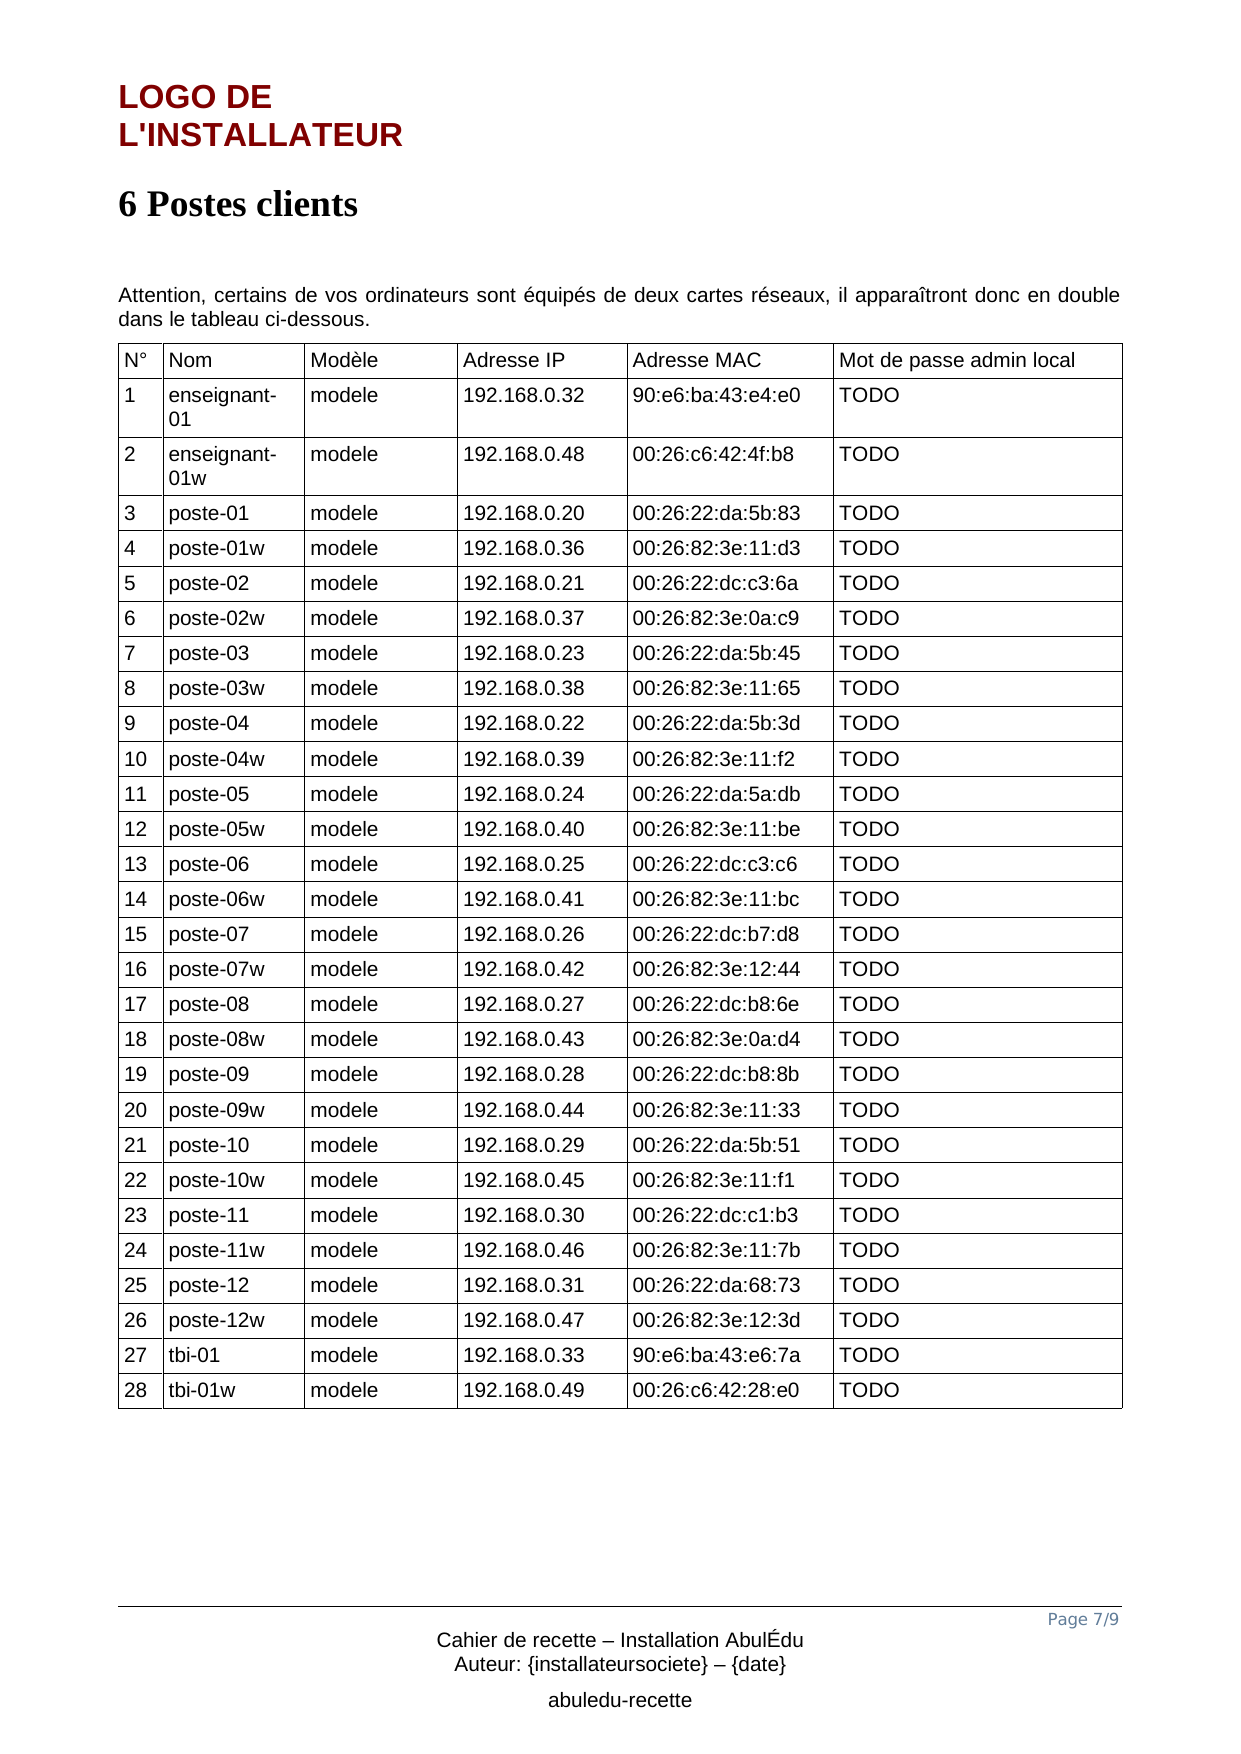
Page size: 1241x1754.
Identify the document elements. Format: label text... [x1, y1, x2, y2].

table_cell poste-07w [164, 953, 304, 987]
table_cell 192.168.0.29 [458, 1128, 627, 1162]
table_cell 192.168.0.36 [458, 531, 627, 566]
table_cell modele [305, 1269, 457, 1303]
table_cell modele [305, 882, 457, 917]
table_header Mot de passe admin local [834, 344, 1122, 378]
table_cell poste-11 [164, 1199, 304, 1233]
table_cell modele [305, 1374, 457, 1408]
table_cell modele [305, 742, 457, 776]
table_cell TODO [834, 567, 1122, 601]
table_cell poste-05w [164, 812, 304, 846]
table_cell 14 [119, 882, 162, 917]
table_cell poste-06w [164, 882, 304, 917]
table_cell poste-01w [164, 531, 304, 566]
table_cell TODO [834, 672, 1122, 706]
table_cell 15 [119, 918, 162, 952]
table_cell TODO [834, 777, 1122, 811]
table_cell poste-11w [164, 1234, 304, 1268]
table_cell 00:26:82:3e:12:44 [628, 953, 833, 987]
table_cell 00:26:82:3e:11:f1 [628, 1163, 833, 1198]
table_cell TODO [834, 707, 1122, 741]
table_cell 26 [119, 1304, 162, 1338]
table_cell 00:26:22:da:5b:51 [628, 1128, 833, 1162]
table_cell 6 [119, 602, 162, 636]
table_cell poste-08w [164, 1023, 304, 1057]
table_cell 00:26:22:da:68:73 [628, 1269, 833, 1303]
table_cell TODO [834, 988, 1122, 1022]
table_cell poste-10 [164, 1128, 304, 1162]
table_cell TODO [834, 379, 1122, 437]
table_cell 192.168.0.30 [458, 1199, 627, 1233]
table_cell tbi-01 [164, 1339, 304, 1373]
table_cell 16 [119, 953, 162, 987]
table_cell poste-06 [164, 847, 304, 881]
table_cell 00:26:82:3e:11:be [628, 812, 833, 846]
text Attention, certains de vos ordinateurs sont équipés de deux cartes réseaux, il apparaîtront donc en double dans le tableau ci-dessous. [118, 283, 1122, 331]
table_cell poste-12 [164, 1269, 304, 1303]
table_cell 192.168.0.44 [458, 1093, 627, 1127]
table_cell 192.168.0.32 [458, 379, 627, 437]
table_cell 192.168.0.47 [458, 1304, 627, 1338]
table_cell 5 [119, 567, 162, 601]
table_cell 00:26:22:da:5b:83 [628, 496, 833, 530]
table_cell modele [305, 707, 457, 741]
table_header N° [119, 344, 162, 378]
table_cell 00:26:22:dc:c3:6a [628, 567, 833, 601]
table_cell 00:26:82:3e:11:bc [628, 882, 833, 917]
table_cell 192.168.0.41 [458, 882, 627, 917]
table_header Nom [164, 344, 304, 378]
table_cell 192.168.0.25 [458, 847, 627, 881]
table_cell 192.168.0.28 [458, 1058, 627, 1092]
table_cell TODO [834, 438, 1122, 495]
table_cell TODO [834, 882, 1122, 917]
table_cell 192.168.0.49 [458, 1374, 627, 1408]
table_cell TODO [834, 1199, 1122, 1233]
table_cell 19 [119, 1058, 162, 1092]
table_cell modele [305, 1304, 457, 1338]
table_cell 192.168.0.21 [458, 567, 627, 601]
table_cell TODO [834, 1163, 1122, 1198]
table_cell modele [305, 672, 457, 706]
table_cell poste-01 [164, 496, 304, 530]
table_cell 00:26:22:da:5b:3d [628, 707, 833, 741]
table_cell 192.168.0.38 [458, 672, 627, 706]
table_cell 90:e6:ba:43:e4:e0 [628, 379, 833, 437]
table_cell poste-09w [164, 1093, 304, 1127]
table_cell 1 [119, 379, 162, 437]
table_header Modèle [305, 344, 457, 378]
subtitle Postes clients [118, 183, 1122, 224]
table_cell modele [305, 1023, 457, 1057]
table_cell poste-02w [164, 602, 304, 636]
table_cell poste-09 [164, 1058, 304, 1092]
table_cell 00:26:22:dc:b8:6e [628, 988, 833, 1022]
table_cell TODO [834, 1339, 1122, 1373]
table_cell 192.168.0.37 [458, 602, 627, 636]
table_cell TODO [834, 918, 1122, 952]
table_cell modele [305, 531, 457, 566]
table_cell modele [305, 1163, 457, 1198]
table_cell 2 [119, 438, 162, 495]
table_cell TODO [834, 742, 1122, 776]
table_cell TODO [834, 812, 1122, 846]
table_cell 12 [119, 812, 162, 846]
table_cell 00:26:c6:42:4f:b8 [628, 438, 833, 495]
table_cell modele [305, 637, 457, 671]
table_cell 27 [119, 1339, 162, 1373]
table_cell TODO [834, 1128, 1122, 1162]
table_cell poste-05 [164, 777, 304, 811]
table_cell modele [305, 918, 457, 952]
table_cell 00:26:82:3e:11:d3 [628, 531, 833, 566]
table_cell 192.168.0.33 [458, 1339, 627, 1373]
table_cell 17 [119, 988, 162, 1022]
table_cell modele [305, 1339, 457, 1373]
table_cell 192.168.0.23 [458, 637, 627, 671]
table_cell 00:26:22:dc:c3:c6 [628, 847, 833, 881]
table_cell 192.168.0.45 [458, 1163, 627, 1198]
table_cell TODO [834, 1234, 1122, 1268]
table_cell modele [305, 777, 457, 811]
table_cell modele [305, 953, 457, 987]
table_cell 00:26:82:3e:11:65 [628, 672, 833, 706]
table_cell TODO [834, 531, 1122, 566]
table_cell poste-02 [164, 567, 304, 601]
table_cell 00:26:c6:42:28:e0 [628, 1374, 833, 1408]
table_cell 192.168.0.24 [458, 777, 627, 811]
table_cell 7 [119, 637, 162, 671]
table_cell 192.168.0.26 [458, 918, 627, 952]
table_cell modele [305, 567, 457, 601]
table_cell poste-03 [164, 637, 304, 671]
table_cell 22 [119, 1163, 162, 1198]
table_cell TODO [834, 1374, 1122, 1408]
table_cell 3 [119, 496, 162, 530]
table_cell 23 [119, 1199, 162, 1233]
table_cell modele [305, 812, 457, 846]
table_cell 192.168.0.48 [458, 438, 627, 495]
table_cell 192.168.0.31 [458, 1269, 627, 1303]
table_cell poste-04 [164, 707, 304, 741]
table_cell 9 [119, 707, 162, 741]
table_cell 192.168.0.22 [458, 707, 627, 741]
table_header Adresse IP [458, 344, 627, 378]
table_cell 13 [119, 847, 162, 881]
table_cell 11 [119, 777, 162, 811]
table_cell 192.168.0.20 [458, 496, 627, 530]
table_cell poste-03w [164, 672, 304, 706]
table_cell TODO [834, 496, 1122, 530]
table_cell modele [305, 1058, 457, 1092]
table_cell 28 [119, 1374, 162, 1408]
table_cell 4 [119, 531, 162, 566]
table_cell TODO [834, 637, 1122, 671]
table_cell modele [305, 438, 457, 495]
table_cell poste-10w [164, 1163, 304, 1198]
table_cell 18 [119, 1023, 162, 1057]
table_cell modele [305, 379, 457, 437]
table_cell 00:26:22:da:5b:45 [628, 637, 833, 671]
table_cell 21 [119, 1128, 162, 1162]
table_cell 192.168.0.42 [458, 953, 627, 987]
table_cell 00:26:82:3e:11:33 [628, 1093, 833, 1127]
table_cell poste-04w [164, 742, 304, 776]
table_cell modele [305, 847, 457, 881]
table_cell modele [305, 1128, 457, 1162]
table_cell 00:26:82:3e:12:3d [628, 1304, 833, 1338]
table_cell TODO [834, 1269, 1122, 1303]
table_cell poste-12w [164, 1304, 304, 1338]
table_cell 20 [119, 1093, 162, 1127]
table_cell 192.168.0.43 [458, 1023, 627, 1057]
table_cell modele [305, 1234, 457, 1268]
table_cell 00:26:82:3e:11:f2 [628, 742, 833, 776]
table_cell TODO [834, 847, 1122, 881]
table_cell modele [305, 988, 457, 1022]
table_cell tbi-01w [164, 1374, 304, 1408]
table_cell 00:26:22:dc:b8:8b [628, 1058, 833, 1092]
table_cell 24 [119, 1234, 162, 1268]
table_cell 192.168.0.39 [458, 742, 627, 776]
table_cell poste-07 [164, 918, 304, 952]
table_cell TODO [834, 1093, 1122, 1127]
table_cell 10 [119, 742, 162, 776]
table_cell 00:26:22:dc:c1:b3 [628, 1199, 833, 1233]
table_cell 00:26:82:3e:0a:c9 [628, 602, 833, 636]
table_cell poste-08 [164, 988, 304, 1022]
table_cell TODO [834, 953, 1122, 987]
table_cell 192.168.0.27 [458, 988, 627, 1022]
table_cell enseignant-01w [164, 438, 304, 495]
table_cell 00:26:82:3e:0a:d4 [628, 1023, 833, 1057]
table_cell TODO [834, 1023, 1122, 1057]
table_cell modele [305, 1093, 457, 1127]
table_cell 192.168.0.46 [458, 1234, 627, 1268]
table_cell modele [305, 496, 457, 530]
table_cell 00:26:82:3e:11:7b [628, 1234, 833, 1268]
table_cell TODO [834, 602, 1122, 636]
table_cell modele [305, 602, 457, 636]
table_cell 8 [119, 672, 162, 706]
table_cell modele [305, 1199, 457, 1233]
table_cell 192.168.0.40 [458, 812, 627, 846]
table_cell enseignant-01 [164, 379, 304, 437]
table_header Adresse MAC [628, 344, 833, 378]
table_cell 25 [119, 1269, 162, 1303]
table_cell 00:26:22:dc:b7:d8 [628, 918, 833, 952]
table_cell TODO [834, 1304, 1122, 1338]
table_cell TODO [834, 1058, 1122, 1092]
table_cell 00:26:22:da:5a:db [628, 777, 833, 811]
table_cell 90:e6:ba:43:e6:7a [628, 1339, 833, 1373]
